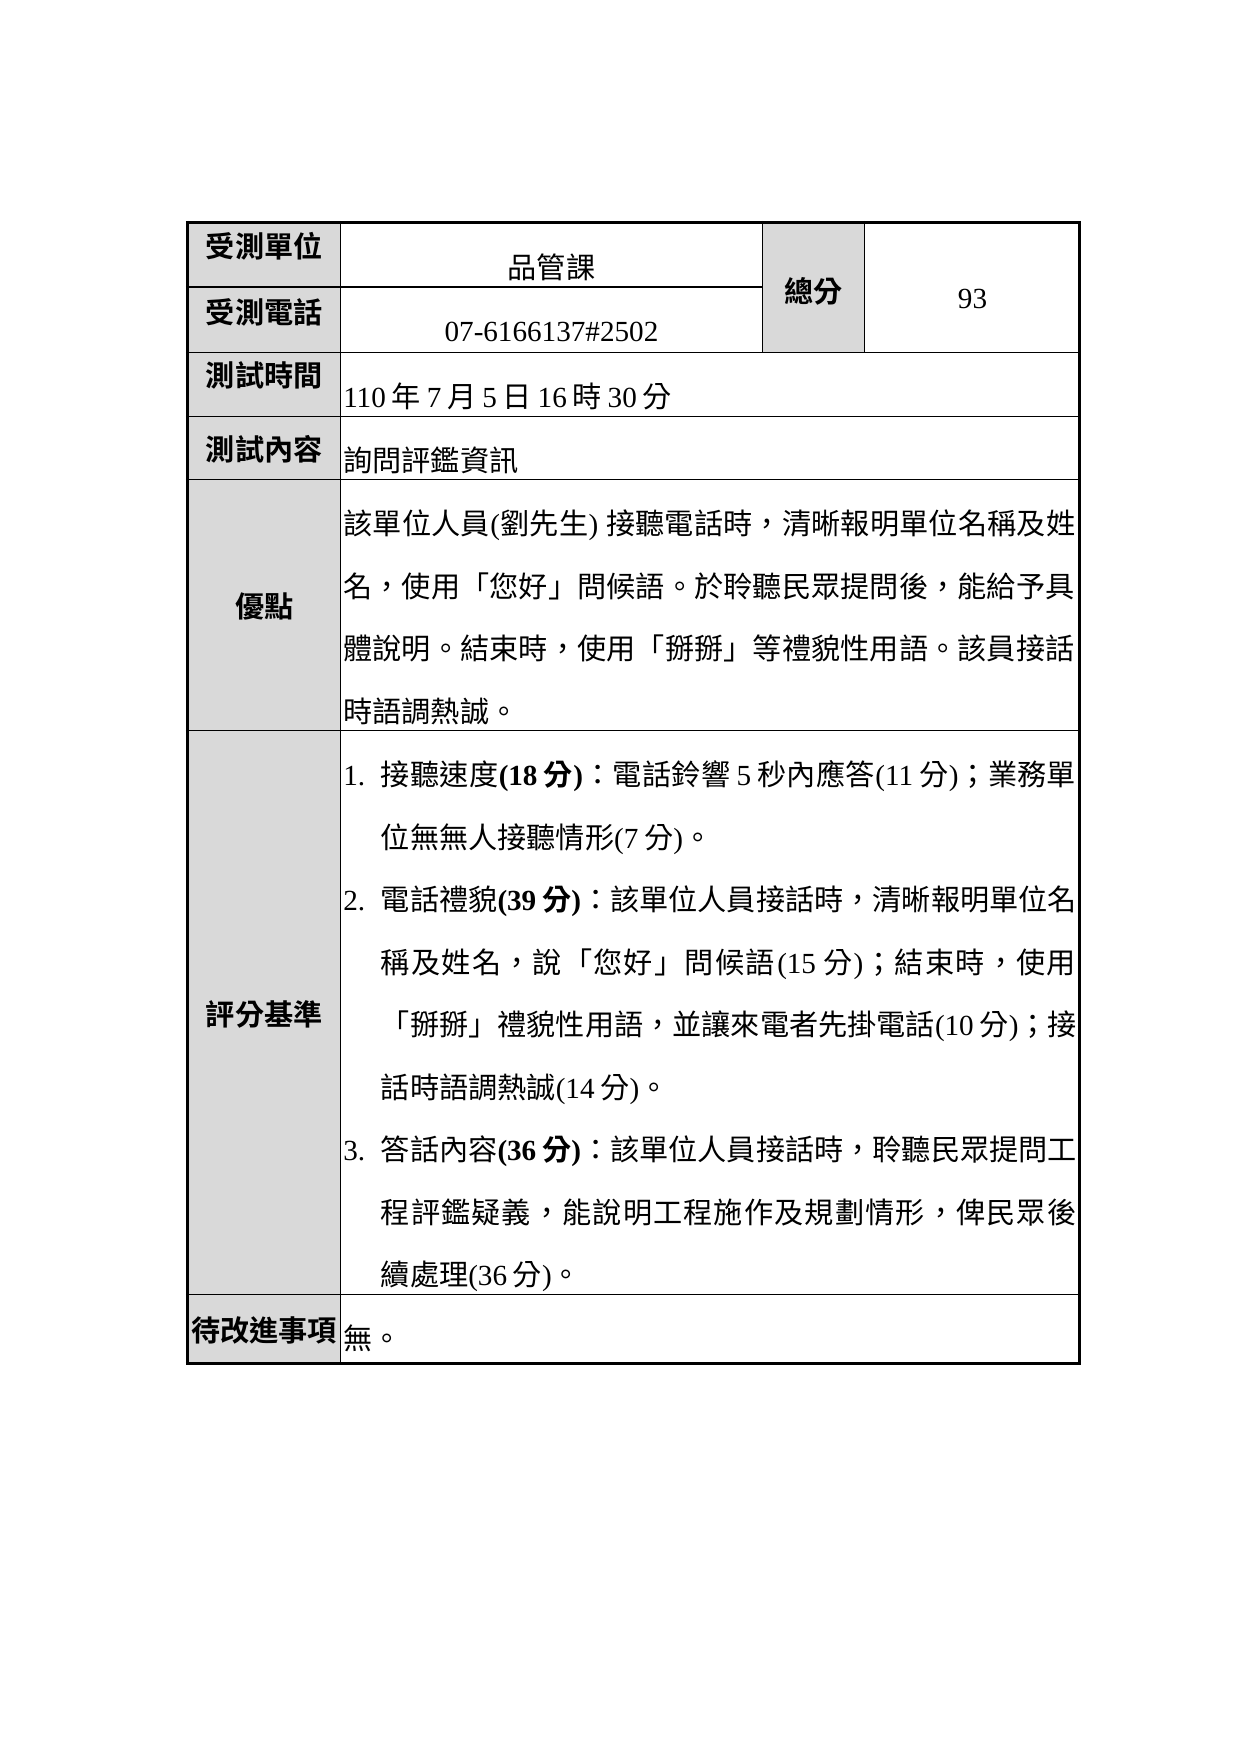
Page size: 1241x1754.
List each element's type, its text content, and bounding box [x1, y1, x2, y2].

table_header 總分 [763, 224, 864, 352]
table_header 品管課 [341, 224, 762, 286]
table_cell 測試內容 [189, 417, 340, 479]
table_cell 待改進事項 [189, 1295, 340, 1362]
table_cell 優點 [189, 480, 340, 730]
table_cell 受測電話 [189, 288, 340, 352]
table_cell 詢問評鑑資訊 [341, 417, 1078, 479]
table_cell 測試時間 [189, 353, 340, 416]
table_cell 該單位人員(劉先生) 接聽電話時，清晰報明單位名稱及姓名，使用「您好」問候語。於聆聽民眾提問後，能給予具體說明。結束時，使用「掰掰」等禮貌性用語。該員接話時語調熱誠。 [341, 480, 1078, 730]
table_cell 接聽速度(18分)：電話鈴響5秒內應答(11分)；業務單位無無人接聽情形(7分)。 電話禮貌(39分)：該單位人員接話時，清晰報明單位名稱及姓名，說「您好」問候語(15分)；結束時，使用「掰掰」禮貌性用語，並讓來電者先掛電話(10分)；接話時語調熱誠(14分)。 答話內容(36分)：該單位人員接話時，聆聽民眾提問工程評鑑疑義，能說明工程施作及規劃情形，俾民眾後續處理(36分)。 [341, 731, 1078, 1294]
table_header 93 [865, 224, 1078, 352]
table_cell 110年7月5日16時30分 [341, 353, 1078, 416]
table_header 受測單位 [189, 224, 340, 286]
table_cell 評分基準 [189, 731, 340, 1294]
table_cell 07-6166137#2502 [341, 288, 762, 352]
table_cell 無。 [341, 1295, 1078, 1362]
